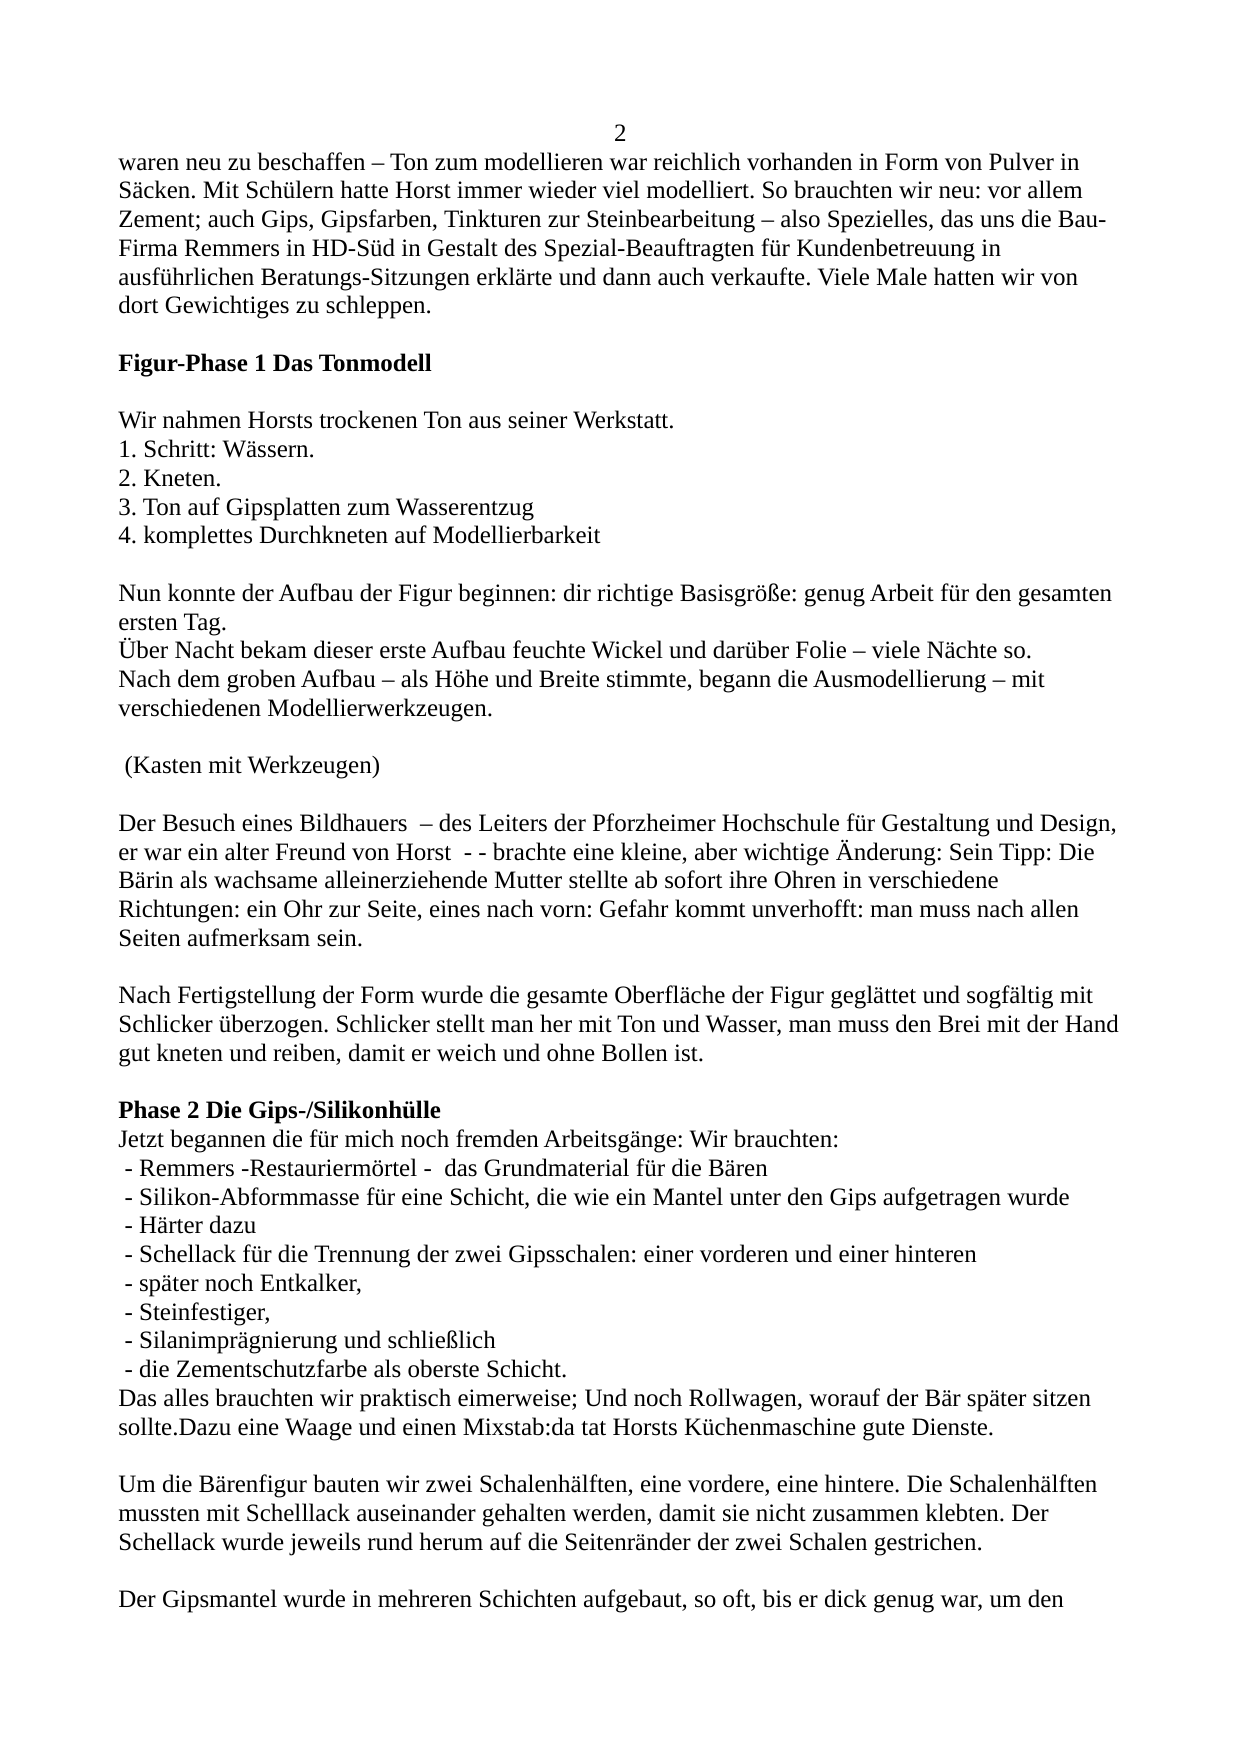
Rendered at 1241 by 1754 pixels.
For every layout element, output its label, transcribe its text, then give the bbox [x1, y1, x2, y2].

text Nach dem groben Aufbau – als Höhe und Breite stimmte, begann die Ausmodellierung – mit verschiedenen Modellierwerkzeugen. [118, 664, 1122, 722]
text (Kasten mit Werkzeugen) [118, 751, 1122, 779]
text waren neu zu beschaffen – Ton zum modellieren war reichlich vorhanden in Form von Pulver in Säcken. Mit Schülern hatte Horst immer wieder viel modelliert. So brauchten wir neu: vor allem Zement; auch Gips, Gipsfarben, Tinkturen zur Steinbearbeitung – also Spezielles, das uns die Bau-Firma Remmers in HD-Süd in Gestalt des Spezial-Beauftragten für Kundenbetreuung in ausführlichen Beratungs-Sitzungen erklärte und dann auch verkaufte. Viele Male hatten wir von dort Gewichtiges zu schleppen. [118, 147, 1122, 319]
text Bärin als wachsame alleinerziehende Mutter stellte ab sofort ihre Ohren in verschiedene Richtungen: ein Ohr zur Seite, eines nach vorn: Gefahr kommt unverhofft: man muss nach allen Seiten aufmerksam sein. [118, 866, 1122, 952]
text - Remmers -Restauriermörtel - das Grundmaterial für die Bären [118, 1153, 1122, 1182]
text Figur-Phase 1 Das Tonmodell [118, 348, 1122, 377]
text 1. Schritt: Wässern. [118, 434, 1122, 463]
text Nach Fertigstellung der Form wurde die gesamte Oberfläche der Figur geglättet und sogfältig mit Schlicker überzogen. Schlicker stellt man her mit Ton und Wasser, man muss den Brei mit der Hand gut kneten und reiben, damit er weich und ohne Bollen ist. [118, 981, 1122, 1067]
text Das alles brauchten wir praktisch eimerweise; Und noch Rollwagen, worauf der Bär später sitzen sollte.Dazu eine Waage und einen Mixstab:da tat Horsts Küchenmaschine gute Dienste. [118, 1383, 1122, 1441]
text - Härter dazu [118, 1211, 1122, 1239]
text - Silanimprägnierung und schließlich [118, 1326, 1122, 1354]
text Der Besuch eines Bildhauers – des Leiters der Pforzheimer Hochschule für Gestaltung und Design, er war ein alter Freund von Horst - - brachte eine kleine, aber wichtige Änderung: Sein Tipp: Die [118, 808, 1122, 866]
text 2 [118, 118, 1122, 147]
text - Steinfestiger, [118, 1297, 1122, 1326]
text - die Zementschutzfarbe als oberste Schicht. [118, 1354, 1122, 1383]
text - Schellack für die Trennung der zwei Gipsschalen: einer vorderen und einer hinteren [118, 1239, 1122, 1268]
text - später noch Entkalker, [118, 1268, 1122, 1297]
text Nun konnte der Aufbau der Figur beginnen: dir richtige Basisgröße: genug Arbeit für den gesamten ersten Tag. [118, 578, 1122, 636]
text 3. Ton auf Gipsplatten zum Wasserentzug [118, 492, 1122, 521]
text Phase 2 Die Gips-/Silikonhülle [118, 1096, 1122, 1124]
text 2. Kneten. [118, 463, 1122, 492]
text - Silikon-Abformmasse für eine Schicht, die wie ein Mantel unter den Gips aufgetragen wurde [118, 1182, 1122, 1211]
text Wir nahmen Horsts trockenen Ton aus seiner Werkstatt. [118, 406, 1122, 434]
text Der Gipsmantel wurde in mehreren Schichten aufgebaut, so oft, bis er dick genug war, um den [118, 1584, 1122, 1613]
text 4. komplettes Durchkneten auf Modellierbarkeit [118, 521, 1122, 549]
text Über Nacht bekam dieser erste Aufbau feuchte Wickel und darüber Folie – viele Nächte so. [118, 636, 1122, 664]
text Um die Bärenfigur bauten wir zwei Schalenhälften, eine vordere, eine hintere. Die Schalenhälften mussten mit Schelllack auseinander gehalten werden, damit sie nicht zusammen klebten. Der Schellack wurde jeweils rund herum auf die Seitenränder der zwei Schalen gestrichen. [118, 1469, 1122, 1556]
text Jetzt begannen die für mich noch fremden Arbeitsgänge: Wir brauchten: [118, 1124, 1122, 1153]
